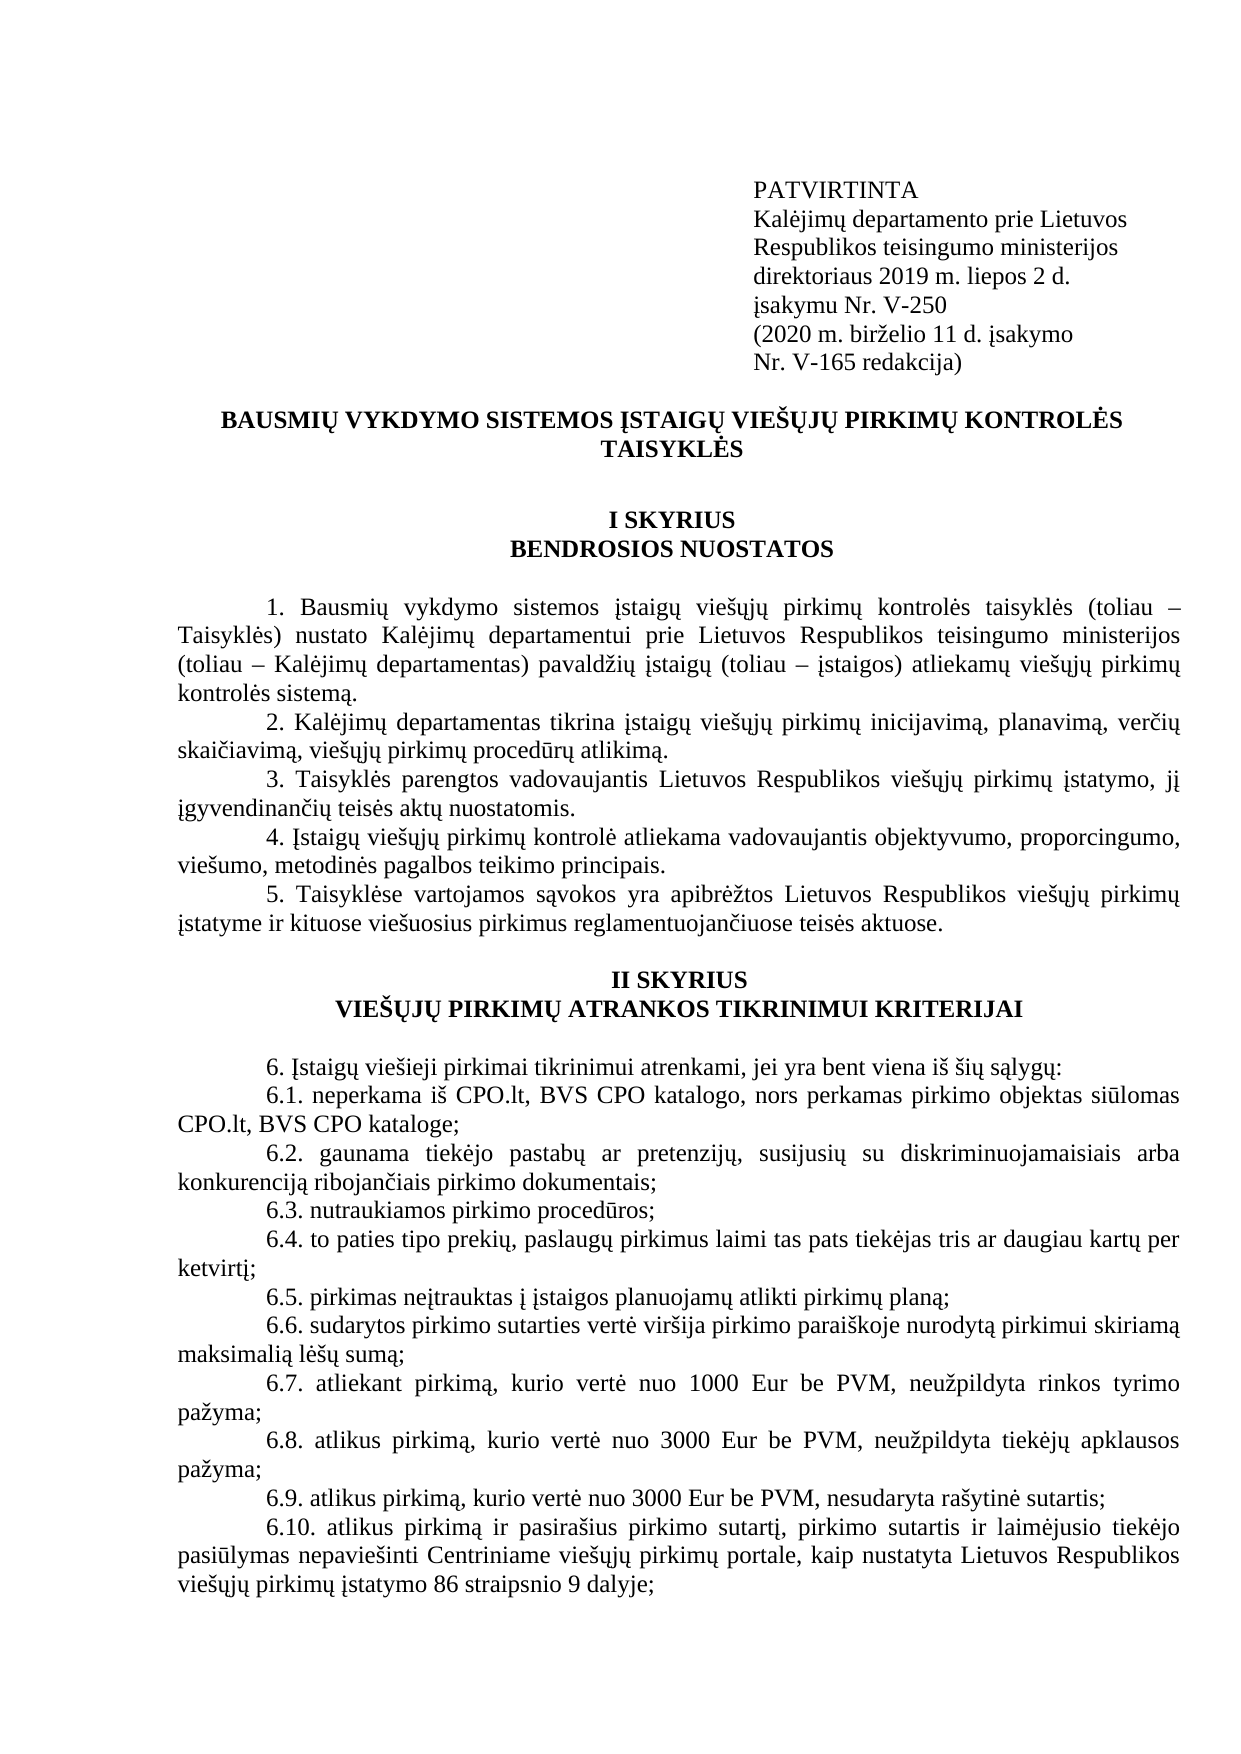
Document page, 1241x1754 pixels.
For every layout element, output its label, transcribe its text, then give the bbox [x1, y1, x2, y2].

text 6. Įstaigų viešieji pirkimai tikrinimui atrenkami, jei yra bent viena iš šių sąlygų: [177, 1052, 1181, 1081]
text Kalėjimų departamento prie Lietuvos [590, 204, 1181, 232]
text I SKYRIUS [177, 506, 1167, 534]
text Respublikos teisingumo ministerijos [590, 232, 1181, 261]
text II SKYRIUS [177, 966, 1181, 994]
text direktoriaus 2019 m. liepos 2 d. [590, 261, 1181, 290]
text 6.3. nutraukiamos pirkimo procedūros; [177, 1196, 1181, 1224]
text PATVIRTINTA [590, 175, 1181, 204]
text 6.7. atliekant pirkimą, kurio vertė nuo 1000 Eur be PVM, neužpildyta rinkos tyrimo pažyma; [177, 1368, 1181, 1426]
text 3. Taisyklės parengtos vadovaujantis Lietuvos Respublikos viešųjų pirkimų įstatymo, jį įgyvendinančių teisės aktų nuostatomis. [177, 764, 1181, 822]
text 6.8. atlikus pirkimą, kurio vertė nuo 3000 Eur be PVM, neužpildyta tiekėjų apklausos pažyma; [177, 1426, 1181, 1483]
text Nr. V-165 redakcija) [753, 347, 1181, 376]
text BENDROSIOS NUOSTATOS [177, 534, 1167, 563]
text įsakymu Nr. V-250 [590, 290, 1181, 319]
text 6.1. neperkama iš CPO.lt, BVS CPO katalogo, nors perkamas pirkimo objektas siūlomas CPO.lt, BVS CPO kataloge; [177, 1081, 1181, 1138]
text 6.6. sudarytos pirkimo sutarties vertė viršija pirkimo paraiškoje nurodytą pirkimui skiriamą maksimalią lėšų sumą; [177, 1311, 1181, 1368]
text 6.9. atlikus pirkimą, kurio vertė nuo 3000 Eur be PVM, nesudaryta rašytinė sutartis; [177, 1483, 1181, 1512]
text 6.5. pirkimas neįtrauktas į įstaigos planuojamų atlikti pirkimų planą; [177, 1282, 1181, 1311]
text 1. Bausmių vykdymo sistemos įstaigų viešųjų pirkimų kontrolės taisyklės (toliau – Taisyklės) nustato Kalėjimų departamentui prie Lietuvos Respublikos teisingumo ministerijos (toliau – Kalėjimų departamentas) pavaldžių įstaigų (toliau – įstaigos) atliekamų viešųjų pirkimų kontrolės sistemą. [177, 592, 1181, 707]
text 5. Taisyklėse vartojamos sąvokos yra apibrėžtos Lietuvos Respublikos viešųjų pirkimų įstatyme ir kituose viešuosius pirkimus reglamentuojančiuose teisės aktuose. [177, 879, 1181, 937]
text 2. Kalėjimų departamentas tikrina įstaigų viešųjų pirkimų inicijavimą, planavimą, verčių skaičiavimą, viešųjų pirkimų procedūrų atlikimą. [177, 707, 1181, 764]
text 6.2. gaunama tiekėjo pastabų ar pretenzijų, susijusių su diskriminuojamaisiais arba konkurenciją ribojančiais pirkimo dokumentais; [177, 1138, 1181, 1196]
text 6.10. atlikus pirkimą ir pasirašius pirkimo sutartį, pirkimo sutartis ir laimėjusio tiekėjo pasiūlymas nepaviešinti Centriniame viešųjų pirkimų portale, kaip nustatyta Lietuvos Respublikos viešųjų pirkimų įstatymo 86 straipsnio 9 dalyje; [177, 1512, 1181, 1598]
text bausmių vykdymo sistemos ĮSTAIGŲ VIEŠŲJŲ PIRKIMŲ KONTROLĖS TAISYKLĖS [177, 405, 1167, 462]
text VIEŠŲJŲ PIRKIMŲ ATRANKOS TIKRINIMUI KRITERIJAI [177, 994, 1181, 1023]
text 4. Įstaigų viešųjų pirkimų kontrolė atliekama vadovaujantis objektyvumo, proporcingumo, viešumo, metodinės pagalbos teikimo principais. [177, 822, 1181, 879]
text (2020 m. birželio 11 d. įsakymo [753, 319, 1181, 347]
text 6.4. to paties tipo prekių, paslaugų pirkimus laimi tas pats tiekėjas tris ar daugiau kartų per ketvirtį; [177, 1224, 1181, 1282]
